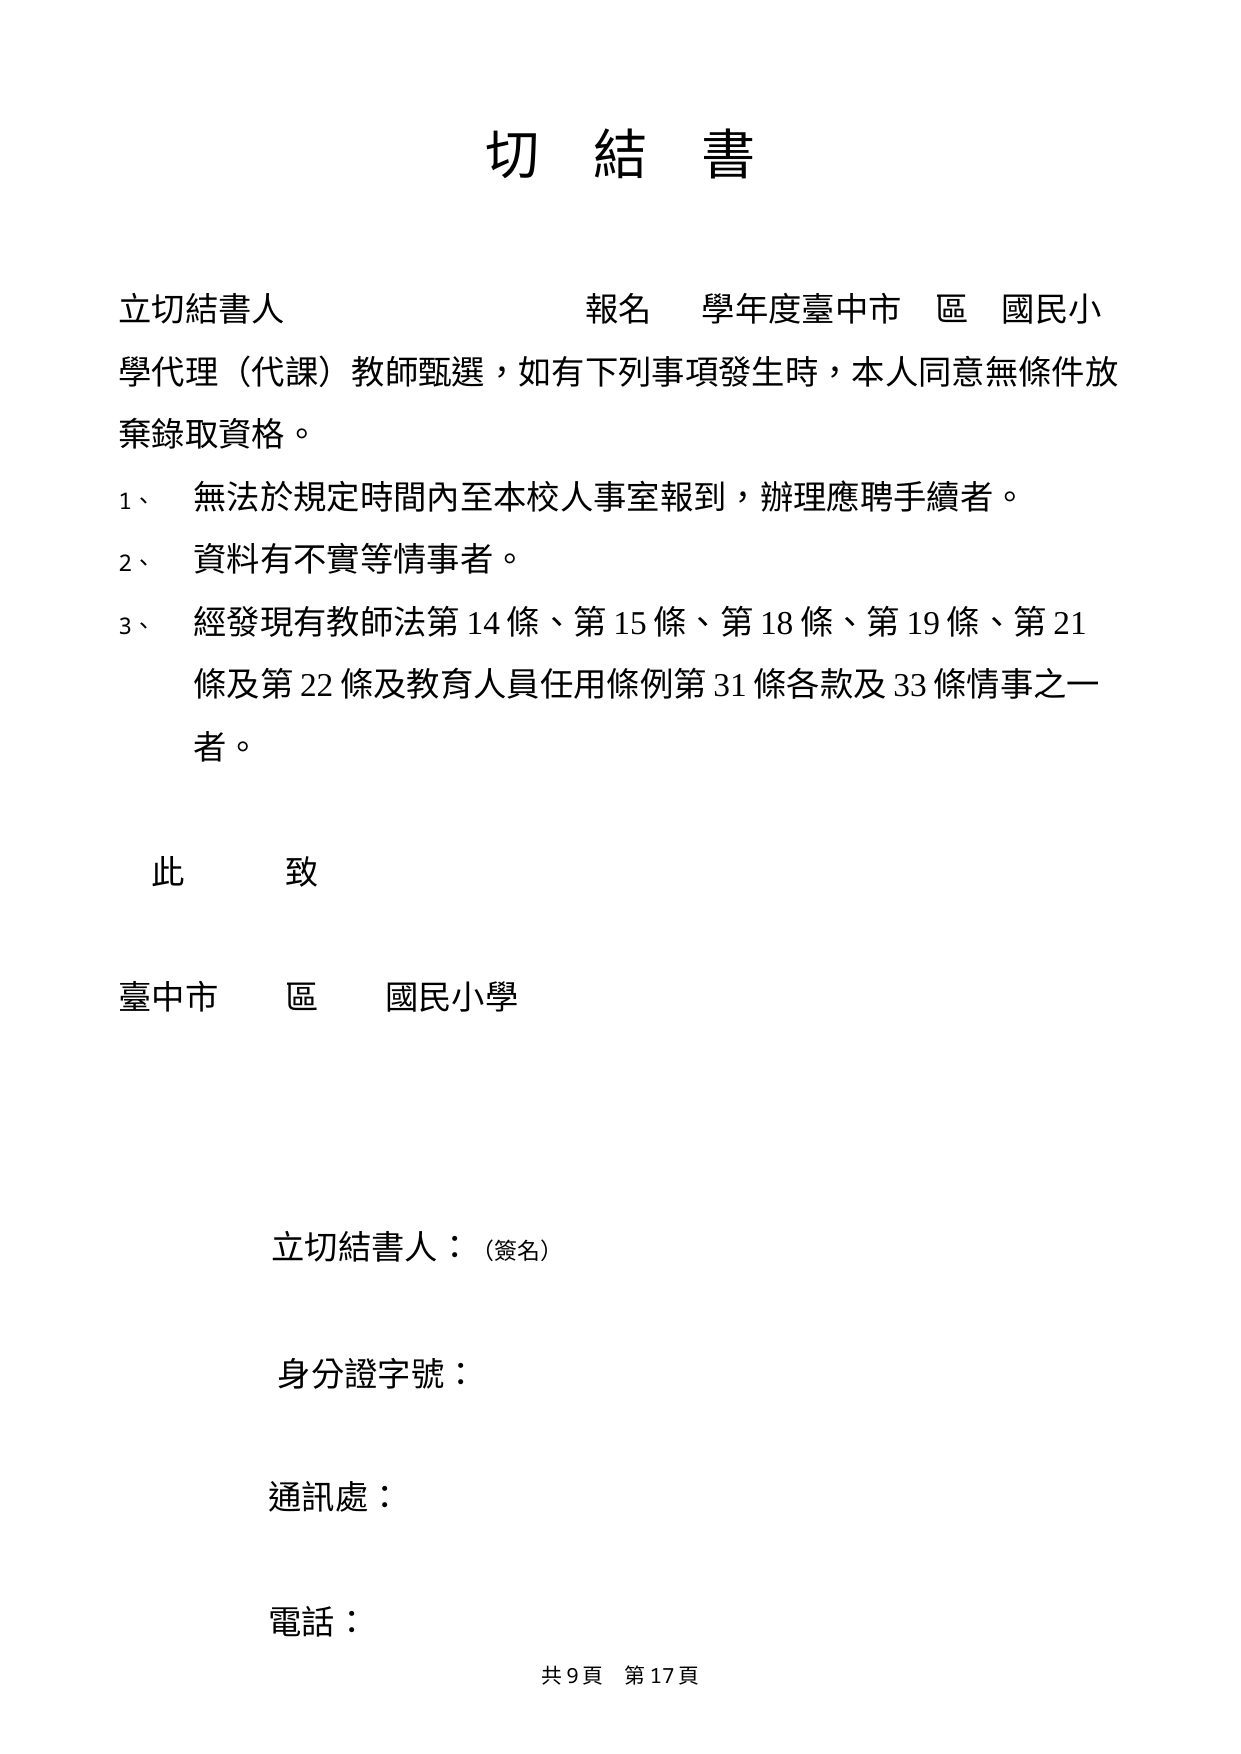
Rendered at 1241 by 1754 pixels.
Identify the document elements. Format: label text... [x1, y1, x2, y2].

text 電話： [118, 1578, 1122, 1641]
text 通訊處： [118, 1453, 1122, 1516]
list 無法於規定時間內至本校人事室報到，辦理應聘手續者。 [118, 453, 1122, 516]
text 立切結書人 報名 學年度臺中市 區 國民小學代理（代課）教師甄選，如有下列事項發生時，本人同意無條件放棄錄取資格。 [118, 266, 1122, 453]
list 資料有不實等情事者。 [118, 516, 1122, 578]
text 身分證字號： [118, 1328, 1122, 1391]
text 此 致 [118, 828, 1122, 891]
text 立切結書人：（簽名） [118, 1203, 1122, 1266]
text 切 結 書 [118, 78, 1122, 203]
text 臺中市 區 國民小學 [118, 953, 1122, 1016]
list 經發現有教師法第14條、第15條、第18條、第19條、第21條及第22條及教育人員任用條例第31條各款及33條情事之一者。 [118, 578, 1122, 766]
